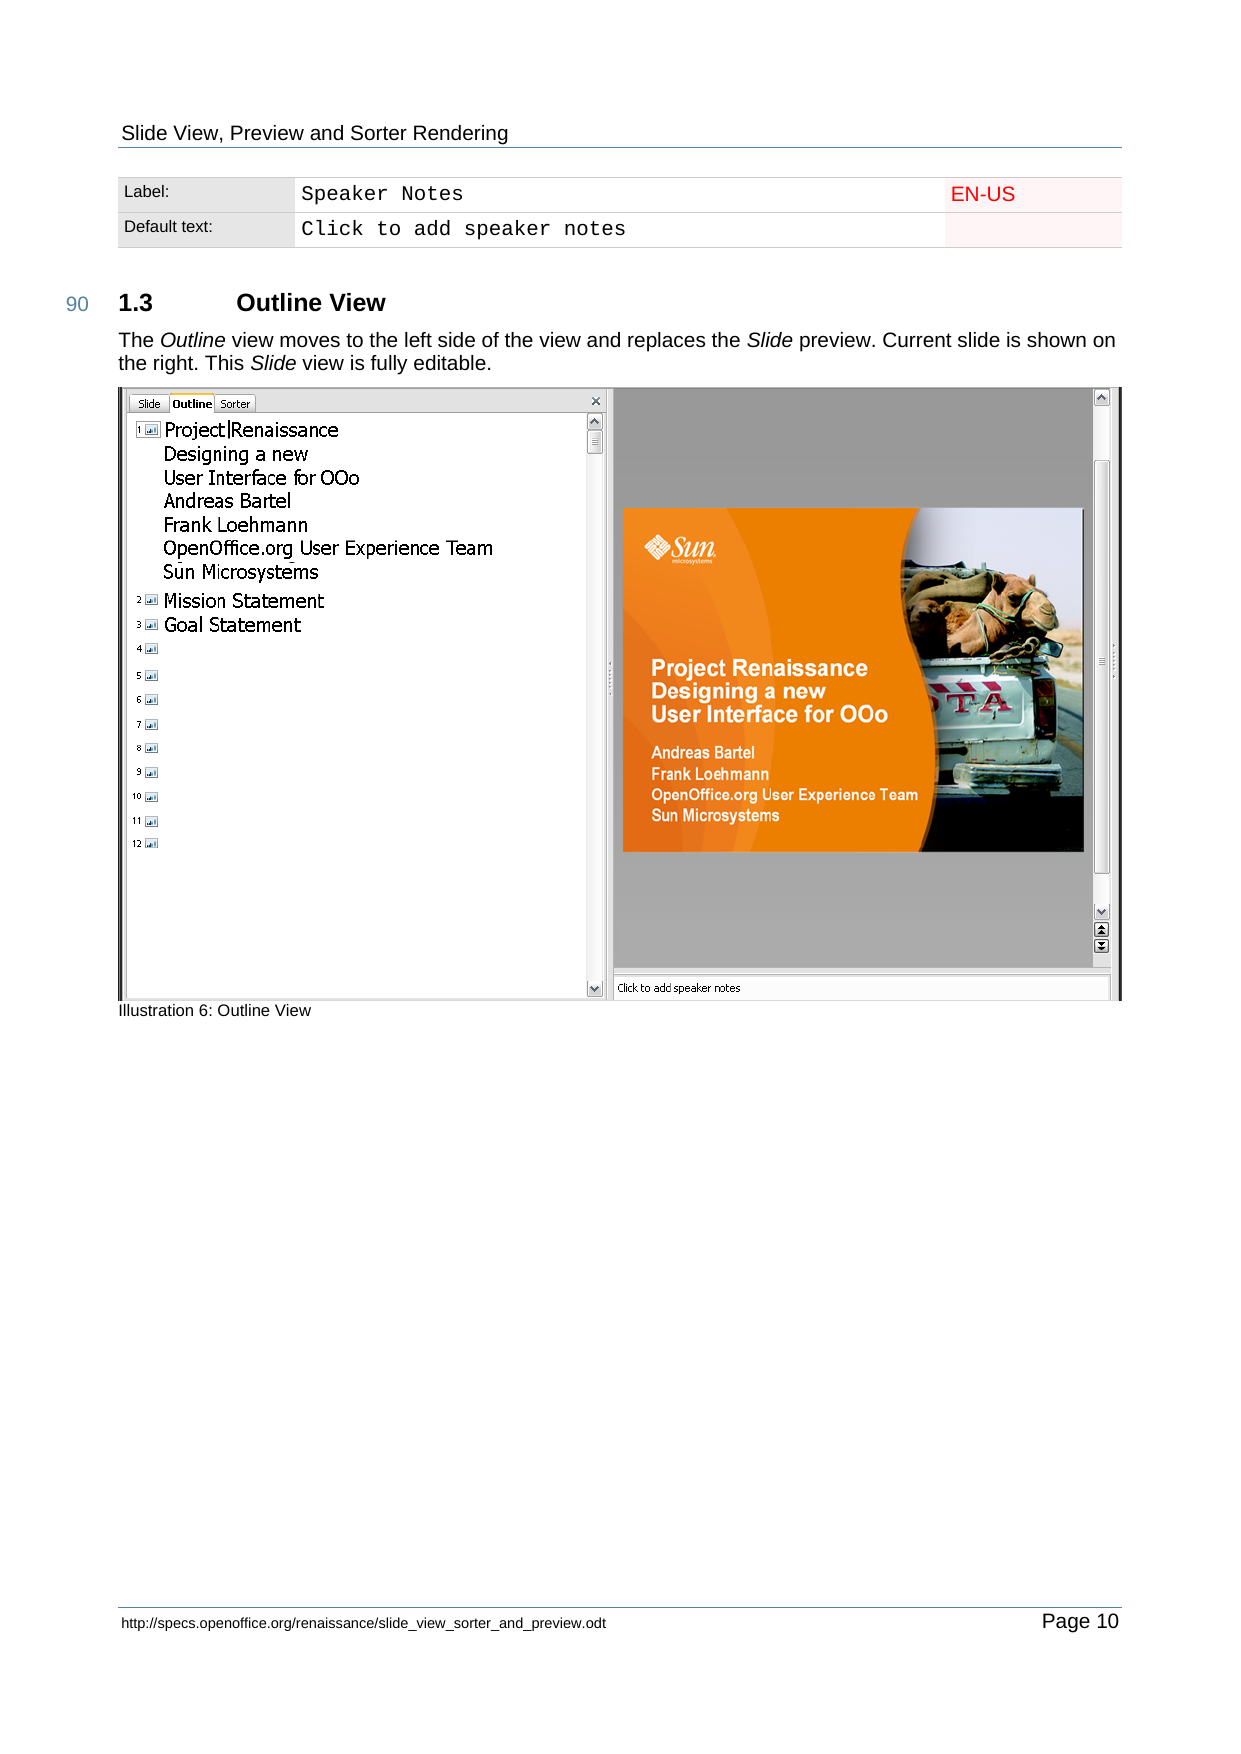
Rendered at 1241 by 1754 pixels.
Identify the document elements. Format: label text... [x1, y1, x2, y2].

text The Outline view moves to the left side of the view and replaces the Slide preview. Current slide is shown on the right. This Slide view is fully editable. [118, 328, 1122, 375]
table_cell [945, 213, 1122, 247]
table_cell Click to add speaker notes [295, 213, 945, 247]
table_cell Label: [118, 178, 295, 212]
picture [118, 387, 1122, 1001]
table_cell Default text: [118, 213, 295, 247]
table_cell EN-US [945, 178, 1122, 212]
text Illustration 6: Outline View [118, 1001, 1122, 1019]
subtitle Outline View [118, 289, 1122, 317]
table_cell Speaker Notes [295, 178, 945, 212]
